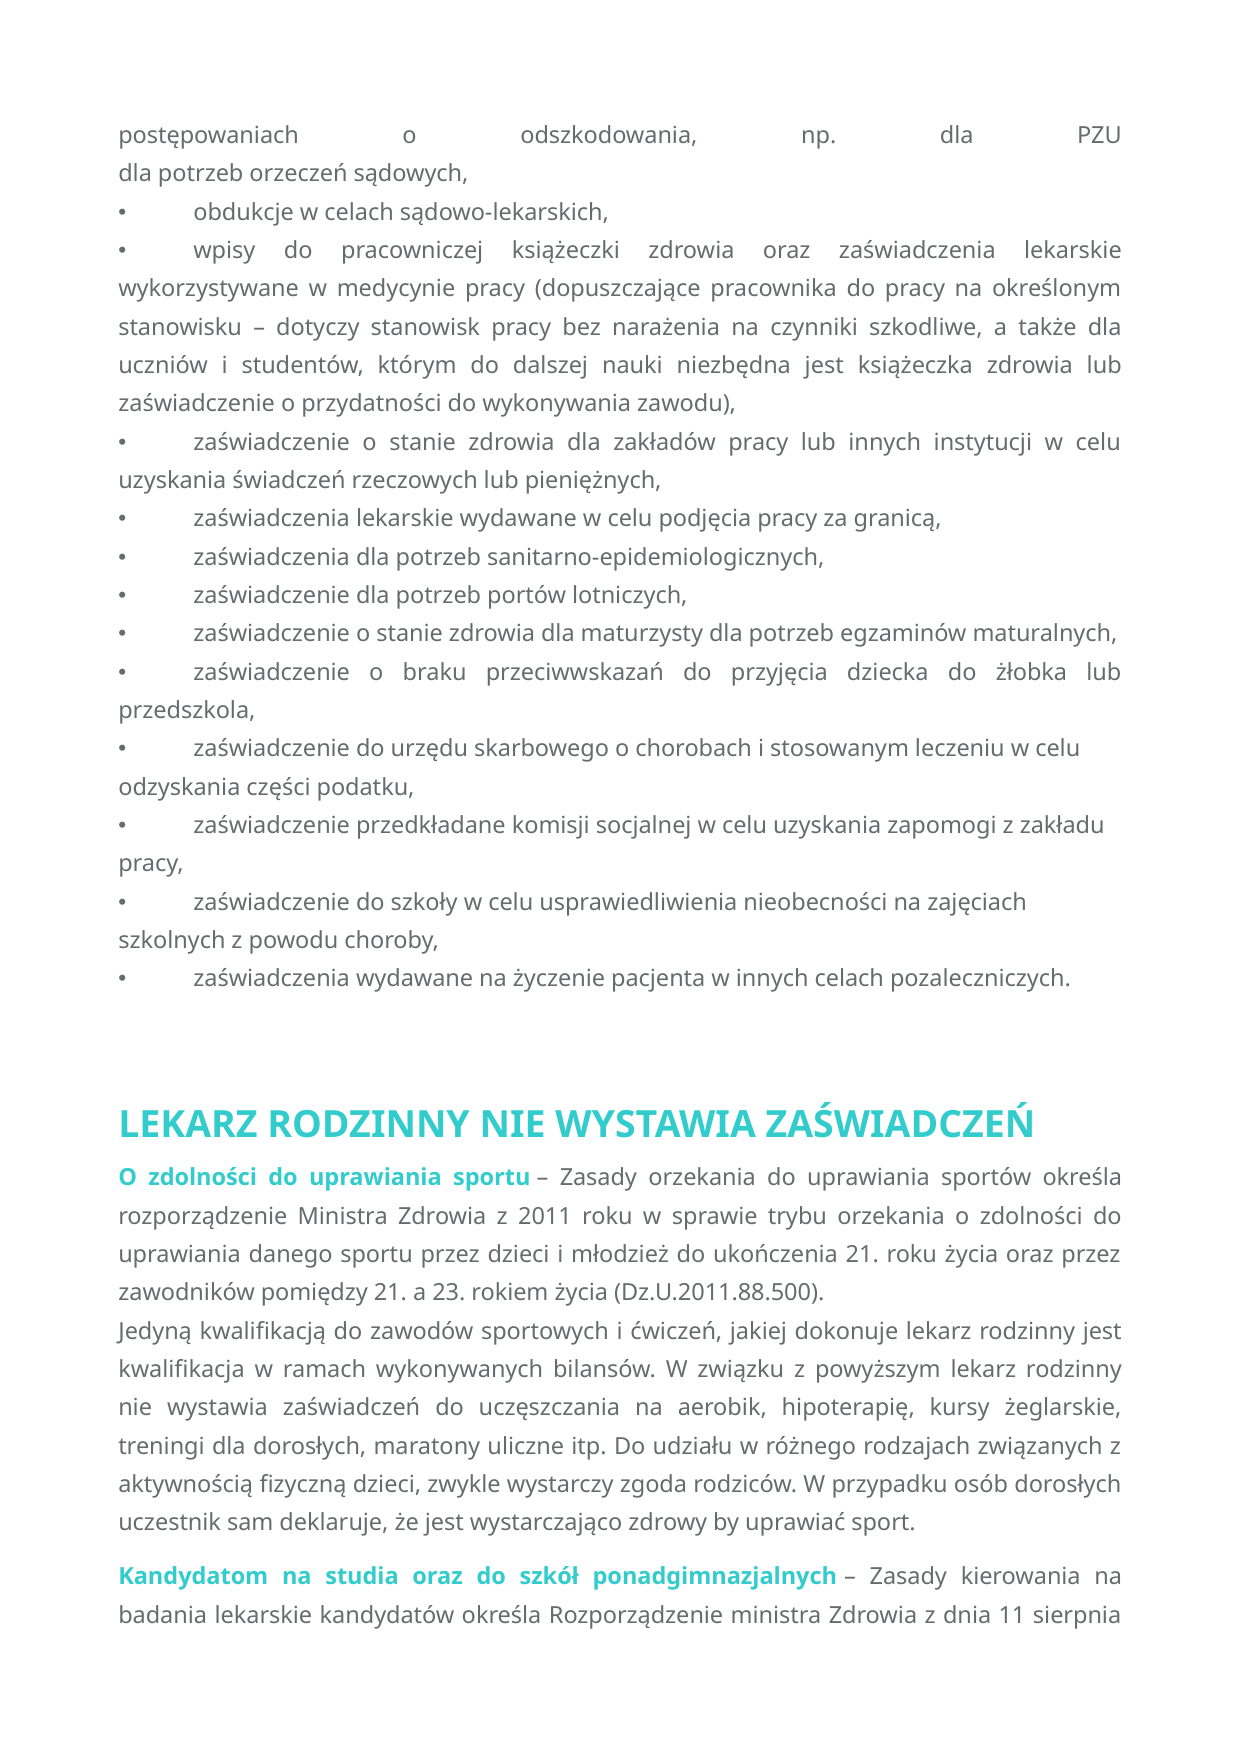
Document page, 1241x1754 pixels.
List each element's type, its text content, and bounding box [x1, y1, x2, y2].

text Jedyną kwalifikacją do zawodów sportowych i ćwiczeń, jakiej dokonuje lekarz rodzinny jest kwalifikacja w ramach wykonywanych bilansów. W związku z powyższym lekarz rodzinny nie wystawia zaświadczeń do uczęszczania na aerobik, hipoterapię, kursy żeglarskie, treningi dla dorosłych, maratony uliczne itp. Do udziału w różnego rodzajach związanych z aktywnością fizyczną dzieci, zwykle wystarczy zgoda rodziców. W przypadku osób dorosłych uczestnik sam deklaruje, że jest wystarczająco zdrowy by uprawiać sport. [118, 1314, 1122, 1538]
text Kandydatom na studia oraz do szkół ponadgimnazjalnych – Zasady kierowania na badania lekarskie kandydatów określa Rozporządzenie ministra Zdrowia z dnia 11 sierpnia [118, 1559, 1122, 1630]
list obdukcje w celach sądowo-lekarskich, [118, 195, 1122, 227]
list zaświadczenie o braku przeciwwskazań do przyjęcia dziecka do żłobka lub przedszkola, [118, 655, 1122, 725]
list postępowaniach o odszkodowania, np. dla PZU dla potrzeb orzeczeń sądowych, [118, 118, 1122, 188]
list wpisy do pracowniczej książeczki zdrowia oraz zaświadczenia lekarskie wykorzystywane w medycynie pracy (dopuszczające pracownika do pracy na określonym stanowisku – dotyczy stanowisk pracy bez narażenia na czynniki szkodliwe, a także dla uczniów i studentów, którym do dalszej nauki niezbędna jest książeczka zdrowia lub zaświadczenie o przydatności do wykonywania zawodu), [118, 233, 1122, 418]
list zaświadczenia lekarskie wydawane w celu podjęcia pracy za granicą, [118, 501, 1122, 533]
list zaświadczenie do szkoły w celu usprawiedliwienia nieobecności na zajęciach szkolnych z powodu choroby, [118, 885, 1122, 955]
text O zdolności do uprawiania sportu – Zasady orzekania do uprawiania sportów określa rozporządzenie Ministra Zdrowia z 2011 roku w sprawie trybu orzekania o zdolności do uprawiania danego sportu przez dzieci i młodzież do ukończenia 21. roku życia oraz przez zawodników pomiędzy 21. a 23. rokiem życia (Dz.U.2011.88.500). [118, 1161, 1122, 1308]
list zaświadczenie o stanie zdrowia dla maturzysty dla potrzeb egzaminów maturalnych, [118, 616, 1122, 648]
list zaświadczenie dla potrzeb portów lotniczych, [118, 578, 1122, 610]
list zaświadczenie o stanie zdrowia dla zakładów pracy lub innych instytucji w celu uzyskania świadczeń rzeczowych lub pieniężnych, [118, 425, 1122, 495]
list zaświadczenie przedkładane komisji socjalnej w celu uzyskania zapomogi z zakładu pracy, [118, 808, 1122, 878]
list zaświadczenia wydawane na życzenie pacjenta w innych celach pozaleczniczych. [118, 961, 1122, 993]
list zaświadczenia dla potrzeb sanitarno-epidemiologicznych, [118, 540, 1122, 572]
list zaświadczenie do urzędu skarbowego o chorobach i stosowanym leczeniu w celu odzyskania części podatku, [118, 731, 1122, 802]
subtitle LEKARZ RODZINNY NIE WYSTAWIA ZAŚWIADCZEŃ [118, 1097, 1122, 1148]
